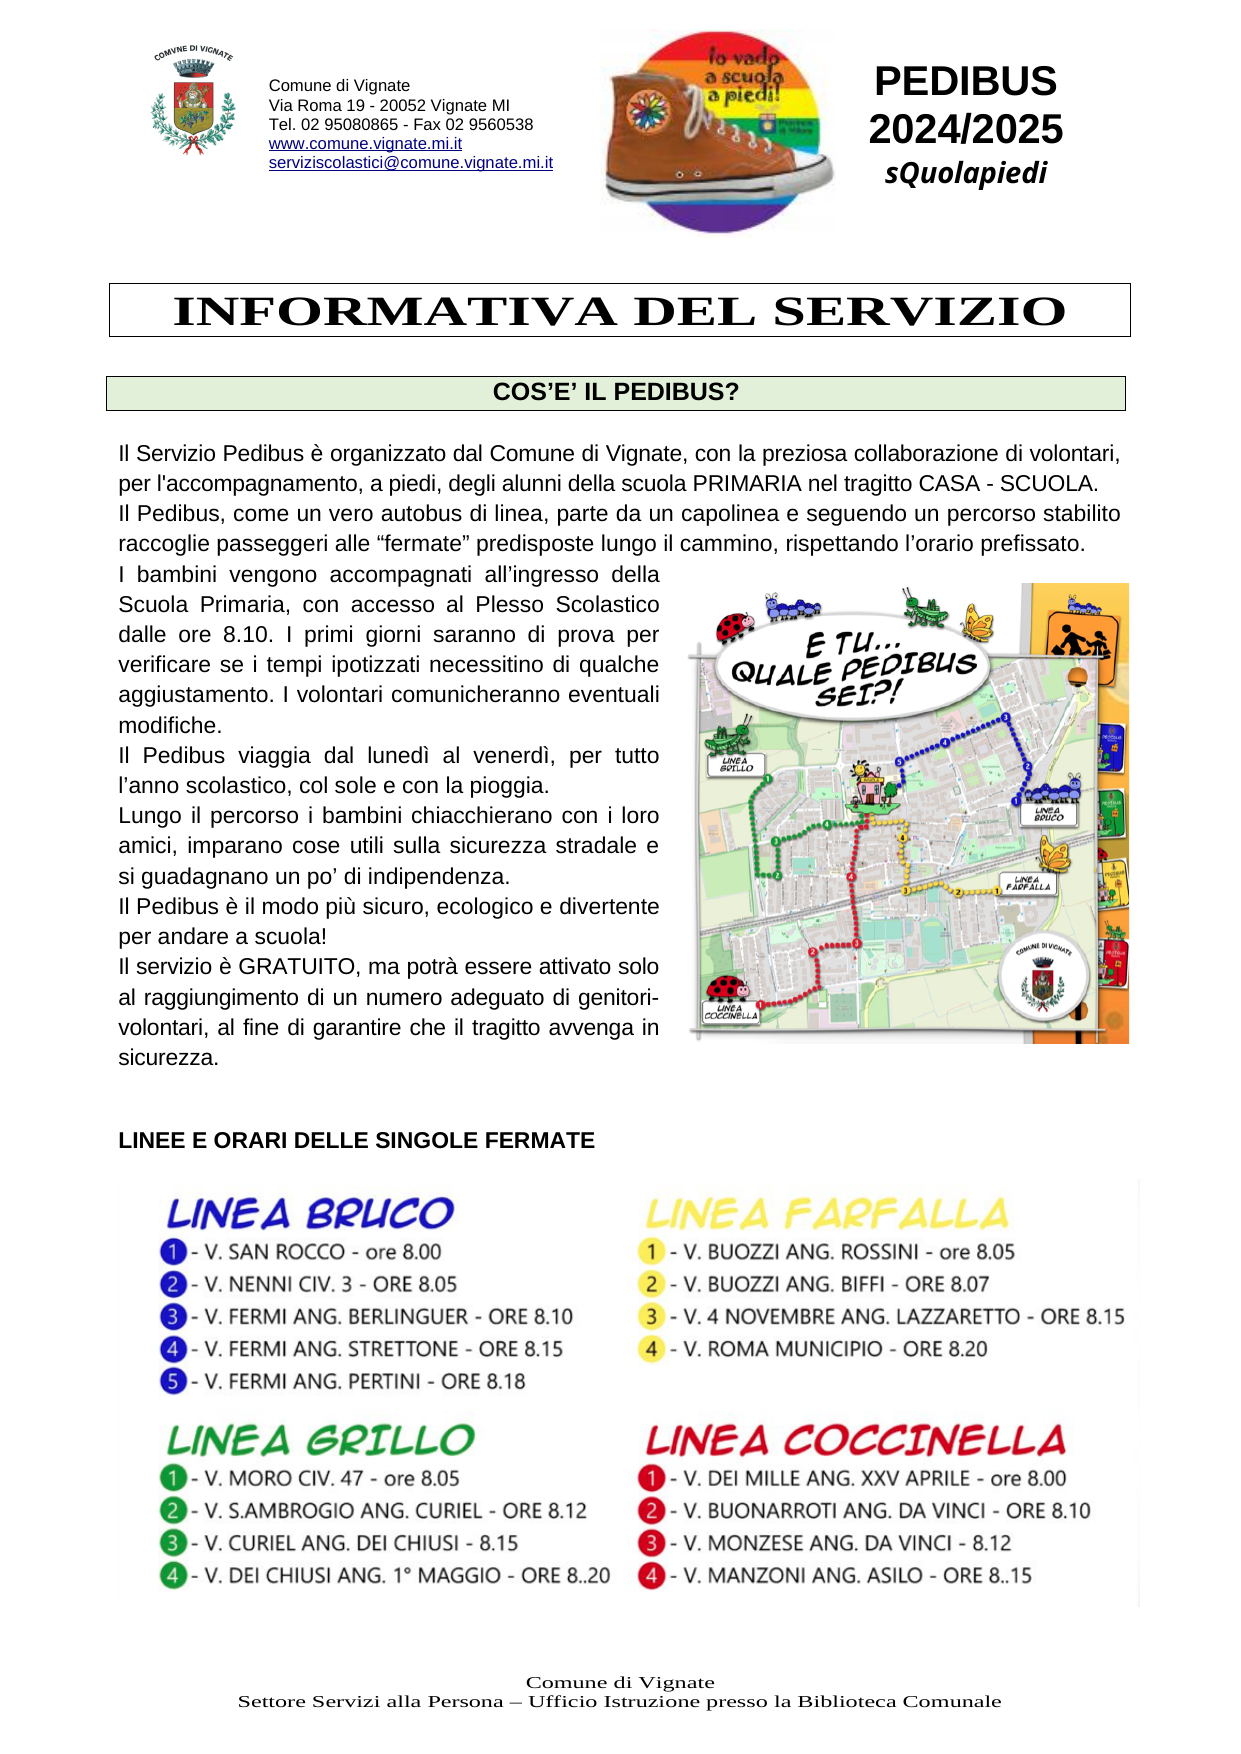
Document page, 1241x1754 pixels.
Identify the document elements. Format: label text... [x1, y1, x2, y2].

picture [148, 41, 238, 156]
table_header COS’E’ IL PEDIBUS? [107, 377, 1125, 410]
picture [678, 583, 1130, 1045]
picture [118, 1179, 1140, 1607]
text Il Pedibus viaggia dal lunedì al venerdì, per tutto l’anno scolastico, col sole e con la pioggia. [118, 742, 678, 798]
text Lungo il percorso i bambini chiacchierano con i loro amici, imparano cose utili sulla sicurezza stradale e si guadagnano un po’ di indipendenza. [118, 802, 678, 889]
text I bambini vengono accompagnati all’ingresso della Scuola Primaria, con accesso al Plesso Scolastico dalle ore 8.10. I primi giorni saranno di prova per verificare se i tempi ipotizzati necessitino di qualche aggiustamento. I volontari comunicheranno eventuali modifiche. [118, 561, 1122, 738]
text LINEE E ORARI DELLE SINGOLE FERMATE [118, 1127, 1122, 1153]
text Il Pedibus è il modo più sicuro, ecologico e divertente per andare a scuola! [118, 893, 678, 949]
text Il Servizio Pedibus è organizzato dal Comune di Vignate, con la preziosa collaborazione di volontari, per l'accompagnamento, a piedi, degli alunni della scuola PRIMARIA nel tragitto CASA - SCUOLA. [118, 440, 1122, 496]
text Il servizio è GRATUITO, ma potrà essere attivato solo al raggiungimento di un numero adeguato di genitori-volontari, al fine di garantire che il tragitto avvenga in sicurezza. [118, 953, 1122, 1070]
text Il Pedibus, come un vero autobus di linea, parte da un capolinea e seguendo un percorso stabilito raccoglie passeggeri alle “fermate” predisposte lungo il cammino, rispettando l’orario prefissato. [118, 500, 1122, 557]
text INFORMATIVA DEL SERVIZIO [110, 284, 1130, 336]
picture [600, 29, 836, 238]
